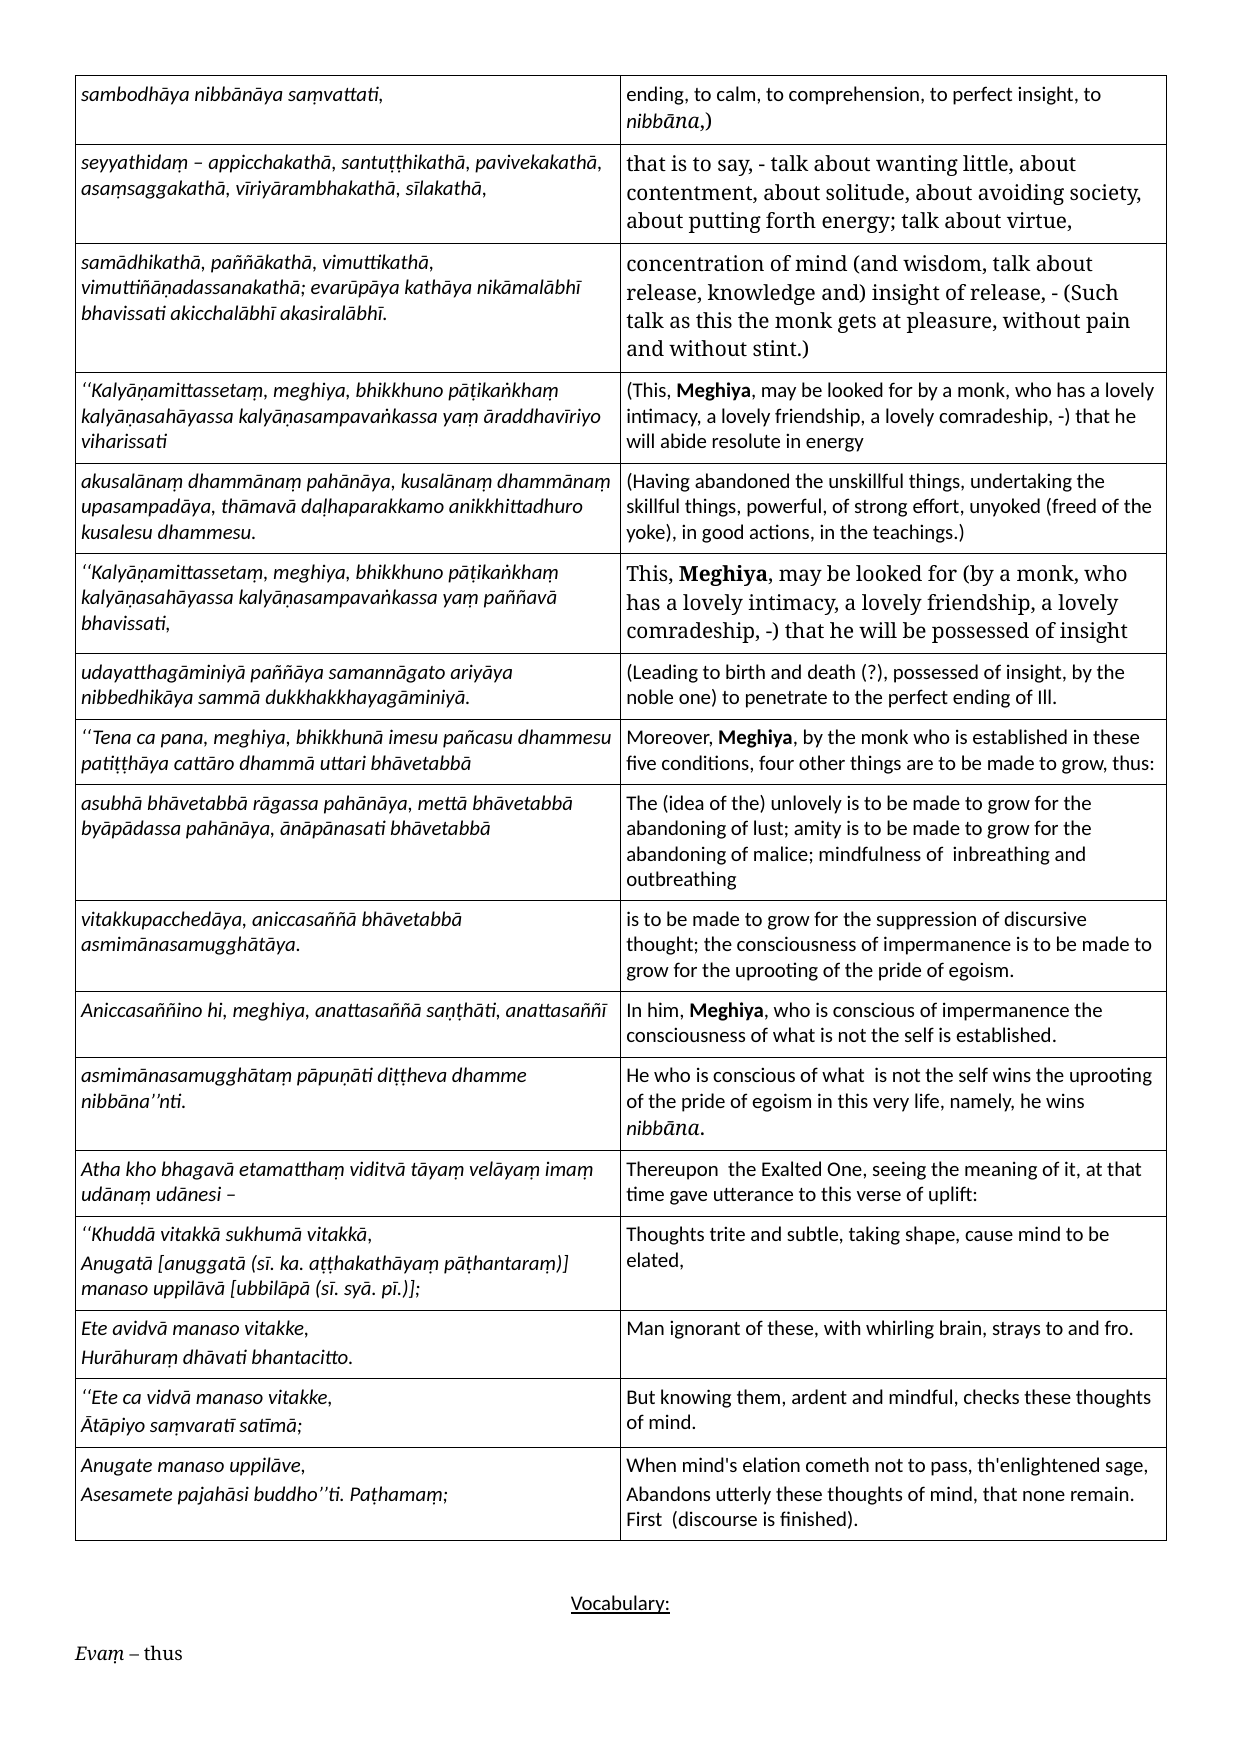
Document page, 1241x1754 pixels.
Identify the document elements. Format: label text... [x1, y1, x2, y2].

table_cell is to be made to grow for the suppression of discursive thought; the consciousness of impermanence is to be made to grow for the uprooting of the pride of egoism. [621, 901, 1166, 991]
table_cell seyyathidaṃ – appicchakathā, santuṭṭhikathā, pavivekakathā, asaṃsaggakathā, vīriyārambhakathā, sīlakathā, [76, 145, 620, 243]
table_cell that is to say, - talk about wanting little, about contentment, about solitude, about avoiding society, about putting forth energy; talk about virtue, [621, 145, 1166, 243]
table_cell vitakkupacchedāya, aniccasaññā bhāvetabbā asmimānasamugghātāya. [76, 901, 620, 991]
table_cell concentration of mind (and wisdom, talk about release, knowledge and) insight of release, - (Such talk as this the monk gets at pleasure, without pain and without stint.) [621, 244, 1166, 372]
table_cell This, Meghiya, may be looked for (by a monk, who has a lovely intimacy, a lovely friendship, a lovely comradeship, -) that he will be possessed of insight [621, 554, 1166, 653]
table_cell (This, Meghiya, may be looked for by a monk, who has a lovely intimacy, a lovely friendship, a lovely comradeship, -) that he will abide resolute in energy [621, 373, 1166, 462]
table_cell ‘‘Tena ca pana, meghiya, bhikkhunā imesu pañcasu dhammesu patiṭṭhāya cattāro dhammā uttari bhāvetabbā [76, 720, 620, 784]
table_cell ending, to calm, to comprehension, to perfect insight, to nibbāna,) [621, 76, 1166, 143]
table_cell Ete avidvā manaso vitakke, Hurāhuraṃ dhāvati bhantacitto. [76, 1311, 620, 1378]
table_cell ‘‘Khuddā vitakkā sukhumā vitakkā, Anugatā [anuggatā (sī. ka. aṭṭhakathāyaṃ pāṭhantaraṃ)] manaso uppilāvā [ubbilāpā (sī. syā. pī.)]; [76, 1217, 620, 1310]
table_cell Thereupon the Exalted One, seeing the meaning of it, at that time gave utterance to this verse of uplift: [621, 1151, 1166, 1216]
table_cell (Leading to birth and death (?), possessed of insight, by the noble one) to penetrate to the perfect ending of Ill. [621, 654, 1166, 719]
table_cell When mind's elation cometh not to pass, th'enlightened sage, Abandons utterly these thoughts of mind, that none remain. First (discourse is finished). [621, 1448, 1166, 1540]
table_cell In him, Meghiya, who is conscious of impermanence the consciousness of what is not the self is established. [621, 992, 1166, 1057]
table_cell asmimānasamugghātaṃ pāpuṇāti diṭṭheva dhamme nibbāna’’nti. [76, 1058, 620, 1150]
table_cell Atha kho bhagavā etamatthaṃ viditvā tāyaṃ velāyaṃ imaṃ udānaṃ udānesi – [76, 1151, 620, 1216]
table_cell Moreover, Meghiya, by the monk who is established in these five conditions, four other things are to be made to grow, thus: [621, 720, 1166, 784]
table_cell ‘‘Ete ca vidvā manaso vitakke, Ātāpiyo saṃvaratī satīmā; [76, 1379, 620, 1447]
table_cell The (idea of the) unlovely is to be made to grow for the abandoning of lust; amity is to be made to grow for the abandoning of malice; mindfulness of inbreathing and outbreathing [621, 785, 1166, 900]
text Evaṃ – thus [75, 1641, 438, 1666]
table_cell asubhā bhāvetabbā rāgassa pahānāya, mettā bhāvetabbā byāpādassa pahānāya, ānāpānasati bhāvetabbā [76, 785, 620, 900]
table_cell Man ignorant of these, with whirling brain, strays to and fro. [621, 1311, 1166, 1378]
table_cell akusalānaṃ dhammānaṃ pahānāya, kusalānaṃ dhammānaṃ upasampadāya, thāmavā daḷhaparakkamo anikkhittadhuro kusalesu dhammesu. [76, 464, 620, 553]
table_cell (Having abandoned the unskillful things, undertaking the skillful things, powerful, of strong effort, unyoked (freed of the yoke), in good actions, in the teachings.) [621, 464, 1166, 553]
table_cell ‘‘Kalyāṇamittassetaṃ, meghiya, bhikkhuno pāṭikaṅkhaṃ kalyāṇasahāyassa kalyāṇasampavaṅkassa yaṃ āraddhavīriyo viharissati [76, 373, 620, 462]
table_cell Aniccasaññino hi, meghiya, anattasaññā saṇṭhāti, anattasaññī [76, 992, 620, 1057]
table_cell But knowing them, ardent and mindful, checks these thoughts of mind. [621, 1379, 1166, 1447]
table_cell Thoughts trite and subtle, taking shape, cause mind to be elated, [621, 1217, 1166, 1310]
table_cell sambodhāya nibbānāya saṃvattati, [76, 76, 620, 143]
text Vocabulary: [75, 1591, 1166, 1616]
table_cell He who is conscious of what is not the self wins the uprooting of the pride of egoism in this very life, namely, he wins nibbāna. [621, 1058, 1166, 1150]
table_cell udayatthagāminiyā paññāya samannāgato ariyāya nibbedhikāya sammā dukkhakkhayagāminiyā. [76, 654, 620, 719]
table_cell Anugate manaso uppilāve, Asesamete pajahāsi buddho’’ti. Paṭhamaṃ; [76, 1448, 620, 1540]
table_cell samādhikathā, paññākathā, vimuttikathā, vimuttiñāṇadassanakathā; evarūpāya kathāya nikāmalābhī bhavissati akicchalābhī akasiralābhī. [76, 244, 620, 372]
table_cell ‘‘Kalyāṇamittassetaṃ, meghiya, bhikkhuno pāṭikaṅkhaṃ kalyāṇasahāyassa kalyāṇasampavaṅkassa yaṃ paññavā bhavissati, [76, 554, 620, 653]
